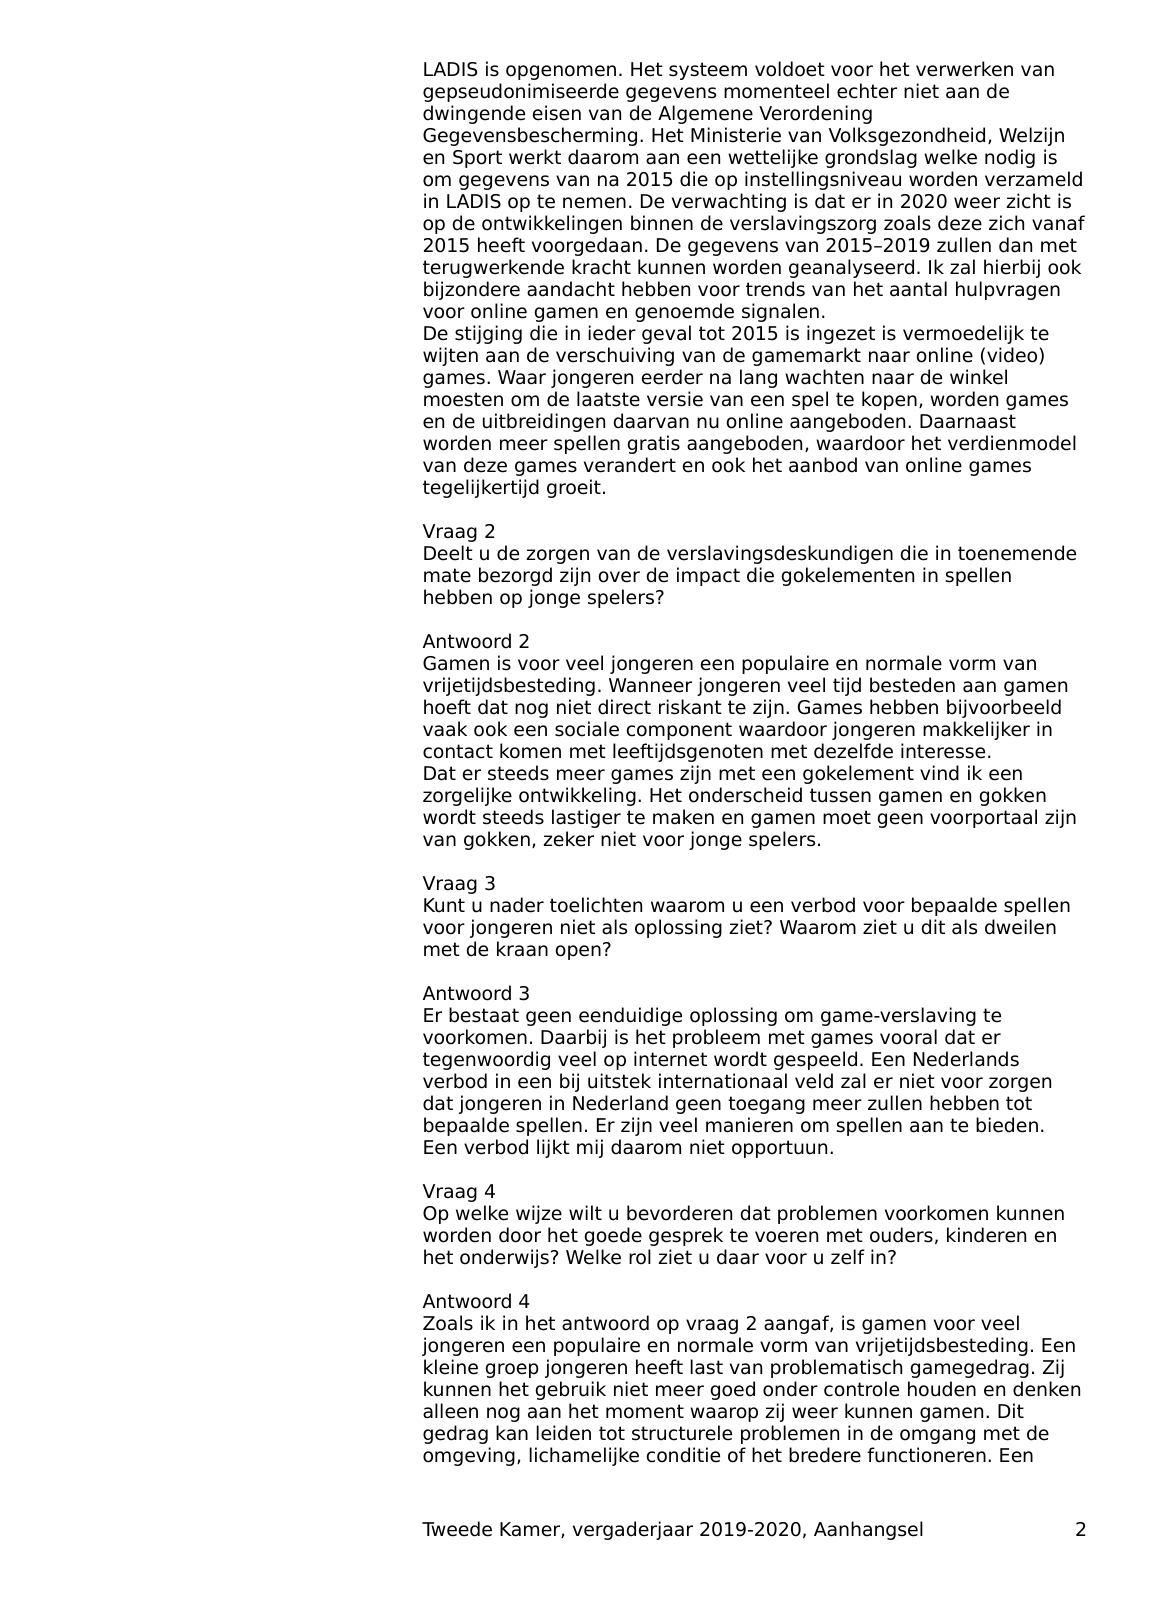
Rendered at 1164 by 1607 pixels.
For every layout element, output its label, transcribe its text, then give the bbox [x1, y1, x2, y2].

text Deelt u de zorgen van de verslavingsdeskundigen die in toenemende mate bezorgd zijn over de impact die gokelementen in spellen hebben op jonge spelers? [422, 543, 1087, 609]
text Er bestaat geen eenduidige oplossing om game-verslaving te voorkomen. Daarbij is het probleem met games vooral dat er tegenwoordig veel op internet wordt gespeeld. Een Nederlands verbod in een bij uitstek internationaal veld zal er niet voor zorgen dat jongeren in Nederland geen toegang meer zullen hebben tot bepaalde spellen. Er zijn veel manieren om spellen aan te bieden. Een verbod lijkt mij daarom niet opportuun. [422, 1005, 1087, 1159]
text Zoals ik in het antwoord op vraag 2 aangaf, is gamen voor veel jongeren een populaire en normale vorm van vrijetijdsbesteding. Een kleine groep jongeren heeft last van problematisch gamegedrag. Zij kunnen het gebruik niet meer goed onder controle houden en denken alleen nog aan het moment waarop zij weer kunnen gamen. Dit gedrag kan leiden tot structurele problemen in de omgang met de omgeving, lichamelijke conditie of het bredere functioneren. Een [422, 1313, 1087, 1467]
text Vraag 2 [422, 521, 1087, 543]
text Kunt u nader toelichten waarom u een verbod voor bepaalde spellen voor jongeren niet als oplossing ziet? Waarom ziet u dit als dweilen met de kraan open? [422, 895, 1087, 961]
text Antwoord 4 [422, 1291, 1087, 1313]
text Vraag 4 [422, 1181, 1087, 1203]
text LADIS is opgenomen. Het systeem voldoet voor het verwerken van gepseudonimiseerde gegevens momenteel echter niet aan de dwingende eisen van de Algemene Verordening Gegevensbescherming. Het Ministerie van Volksgezondheid, Welzijn en Sport werkt daarom aan een wettelijke grondslag welke nodig is om gegevens van na 2015 die op instellingsniveau worden verzameld in LADIS op te nemen. De verwachting is dat er in 2020 weer zicht is op de ontwikkelingen binnen de verslavingszorg zoals deze zich vanaf 2015 heeft voorgedaan. De gegevens van 2015–2019 zullen dan met terugwerkende kracht kunnen worden geanalyseerd. Ik zal hierbij ook bijzondere aandacht hebben voor trends van het aantal hulpvragen voor online gamen en genoemde signalen. [422, 59, 1087, 323]
text De stijging die in ieder geval tot 2015 is ingezet is vermoedelijk te wijten aan de verschuiving van de gamemarkt naar online (video) games. Waar jongeren eerder na lang wachten naar de winkel moesten om de laatste versie van een spel te kopen, worden games en de uitbreidingen daarvan nu online aangeboden. Daarnaast worden meer spellen gratis aangeboden, waardoor het verdienmodel van deze games verandert en ook het aanbod van online games tegelijkertijd groeit. [422, 323, 1087, 499]
text Vraag 3 [422, 873, 1087, 895]
text Op welke wijze wilt u bevorderen dat problemen voorkomen kunnen worden door het goede gesprek te voeren met ouders, kinderen en het onderwijs? Welke rol ziet u daar voor u zelf in? [422, 1203, 1087, 1269]
text Antwoord 2 [422, 631, 1087, 653]
text Antwoord 3 [422, 983, 1087, 1005]
text Dat er steeds meer games zijn met een gokelement vind ik een zorgelijke ontwikkeling. Het onderscheid tussen gamen en gokken wordt steeds lastiger te maken en gamen moet geen voorportaal zijn van gokken, zeker niet voor jonge spelers. [422, 763, 1087, 851]
text Gamen is voor veel jongeren een populaire en normale vorm van vrijetijdsbesteding. Wanneer jongeren veel tijd besteden aan gamen hoeft dat nog niet direct riskant te zijn. Games hebben bijvoorbeeld vaak ook een sociale component waardoor jongeren makkelijker in contact komen met leeftijdsgenoten met dezelfde interesse. [422, 653, 1087, 763]
